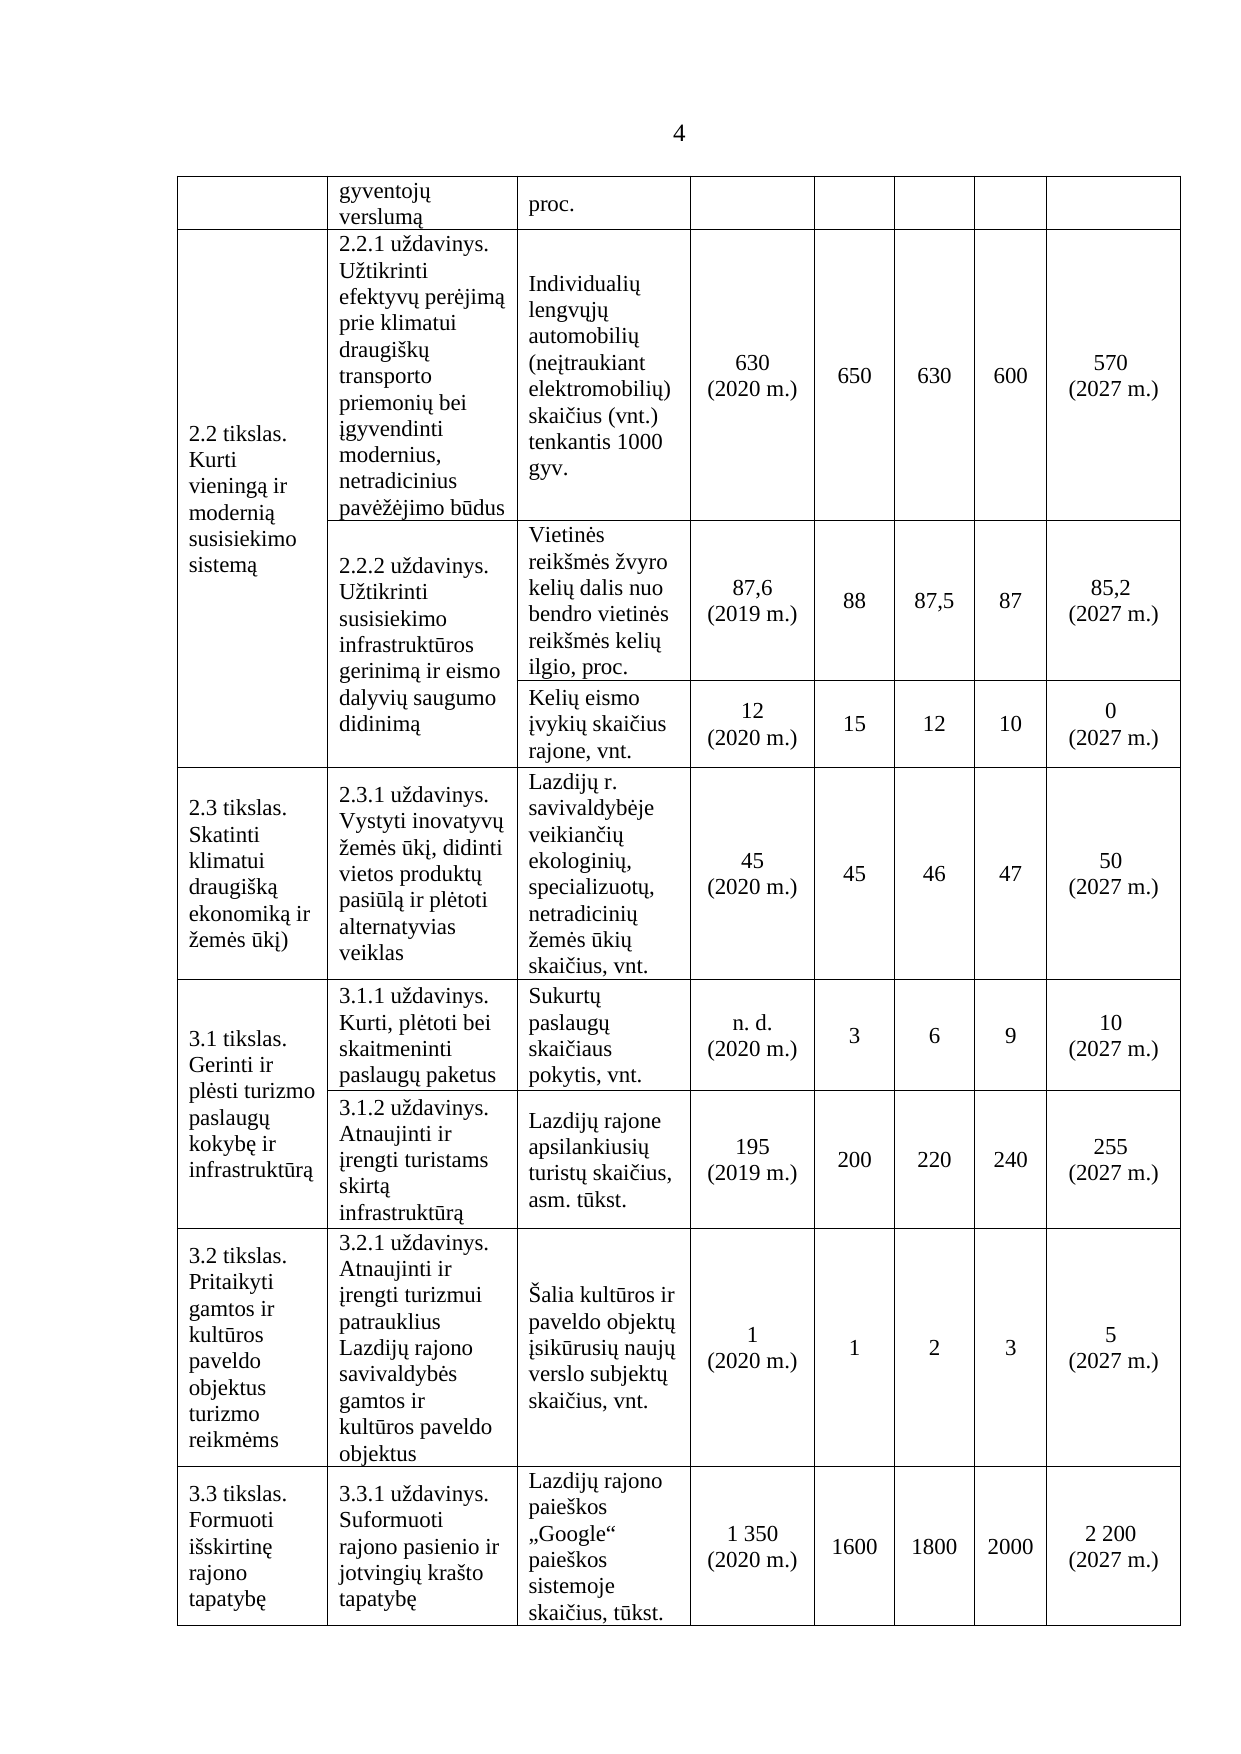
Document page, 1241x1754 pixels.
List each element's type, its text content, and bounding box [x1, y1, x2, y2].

table_cell 5 (2027 m.) [1047, 1229, 1180, 1466]
table_cell gyventojų verslumą [328, 177, 517, 229]
table_cell 650 [815, 230, 894, 520]
table_cell 2 [895, 1229, 974, 1466]
table_cell 85,2 (2027 m.) [1047, 521, 1180, 679]
table_cell 1 350 (2020 m.) [691, 1467, 814, 1625]
table_cell 1 [815, 1229, 894, 1466]
table_cell 2.2.1 uždavinys. Užtikrinti efektyvų perėjimą prie klimatui draugiškų transporto priemonių bei įgyvendinti modernius, netradicinius pavėžėjimo būdus [328, 230, 517, 520]
table_cell 10 (2027 m.) [1047, 980, 1180, 1090]
table_cell 3.1 tikslas. Gerinti ir plėsti turizmo paslaugų kokybę ir infrastruktūrą [178, 980, 327, 1228]
table_cell 2000 [975, 1467, 1046, 1625]
table_cell 12 [895, 681, 974, 767]
table_cell 9 [975, 980, 1046, 1090]
table_cell 2.2 tikslas. Kurti vieningą ir modernią susisiekimo sistemą [178, 230, 327, 767]
table_cell 2.2.2 uždavinys. Užtikrinti susisiekimo infrastruktūros gerinimą ir eismo dalyvių saugumo didinimą [328, 521, 517, 767]
table_cell 15 [815, 681, 894, 767]
table_cell Lazdijų rajono paieškos „Google“ paieškos sistemoje skaičius, tūkst. [518, 1467, 690, 1625]
table_cell 255 (2027 m.) [1047, 1091, 1180, 1228]
table_cell 87,5 [895, 521, 974, 679]
table_cell 88 [815, 521, 894, 679]
table_cell 10 [975, 681, 1046, 767]
table_cell [1047, 177, 1180, 229]
table_cell 45 [815, 768, 894, 979]
table_cell [691, 177, 814, 229]
table_cell 46 [895, 768, 974, 979]
table_cell 3 [975, 1229, 1046, 1466]
table_cell 87,6 (2019 m.) [691, 521, 814, 679]
table_cell Šalia kultūros ir paveldo objektų įsikūrusių naujų verslo subjektų skaičius, vnt. [518, 1229, 690, 1466]
table_cell 630 [895, 230, 974, 520]
table_cell 1600 [815, 1467, 894, 1625]
table_cell Individualių lengvųjų automobilių (neįtraukiant elektromobilių) skaičius (vnt.) tenkantis 1000 gyv. [518, 230, 690, 520]
table_cell 3.3.1 uždavinys. Suformuoti rajono pasienio ir jotvingių krašto tapatybę [328, 1467, 517, 1625]
table_cell 570 (2027 m.) [1047, 230, 1180, 520]
table_cell 6 [895, 980, 974, 1090]
table_cell 3.1.1 uždavinys. Kurti, plėtoti bei skaitmeninti paslaugų paketus [328, 980, 517, 1090]
table_cell 2.3.1 uždavinys. Vystyti inovatyvų žemės ūkį, didinti vietos produktų pasiūlą ir plėtoti alternatyvias veiklas [328, 768, 517, 979]
table_cell [178, 177, 327, 229]
table_cell 220 [895, 1091, 974, 1228]
table_cell 1 (2020 m.) [691, 1229, 814, 1466]
table_cell 200 [815, 1091, 894, 1228]
table_cell n. d. (2020 m.) [691, 980, 814, 1090]
table_cell Lazdijų rajone apsilankiusių turistų skaičius, asm. tūkst. [518, 1091, 690, 1228]
table_cell 630 (2020 m.) [691, 230, 814, 520]
table_cell Lazdijų r. savivaldybėje veikiančių ekologinių, specializuotų, netradicinių žemės ūkių skaičius, vnt. [518, 768, 690, 979]
table_cell 195 (2019 m.) [691, 1091, 814, 1228]
table_cell 3.2.1 uždavinys. Atnaujinti ir įrengti turizmui patrauklius Lazdijų rajono savivaldybės gamtos ir kultūros paveldo objektus [328, 1229, 517, 1466]
table_cell 3.2 tikslas. Pritaikyti gamtos ir kultūros paveldo objektus turizmo reikmėms [178, 1229, 327, 1466]
table_cell 1800 [895, 1467, 974, 1625]
table_cell proc. [518, 177, 690, 229]
table_cell Kelių eismo įvykių skaičius rajone, vnt. [518, 681, 690, 767]
table_cell 600 [975, 230, 1046, 520]
table_cell 0 (2027 m.) [1047, 681, 1180, 767]
table_cell 2 200 (2027 m.) [1047, 1467, 1180, 1625]
table_cell Vietinės reikšmės žvyro kelių dalis nuo bendro vietinės reikšmės kelių ilgio, proc. [518, 521, 690, 679]
table_cell 45 (2020 m.) [691, 768, 814, 979]
table_cell 47 [975, 768, 1046, 979]
table_cell 3.3 tikslas. Formuoti išskirtinę rajono tapatybę [178, 1467, 327, 1625]
table_cell [975, 177, 1046, 229]
table_cell 50 (2027 m.) [1047, 768, 1180, 979]
table_cell [895, 177, 974, 229]
table_cell 240 [975, 1091, 1046, 1228]
table_cell 87 [975, 521, 1046, 679]
table_cell 3 [815, 980, 894, 1090]
table_cell Sukurtų paslaugų skaičiaus pokytis, vnt. [518, 980, 690, 1090]
table_cell 2.3 tikslas. Skatinti klimatui draugišką ekonomiką ir žemės ūkį) [178, 768, 327, 979]
table_cell 3.1.2 uždavinys. Atnaujinti ir įrengti turistams skirtą infrastruktūrą [328, 1091, 517, 1228]
table_cell 12 (2020 m.) [691, 681, 814, 767]
table_cell [815, 177, 894, 229]
